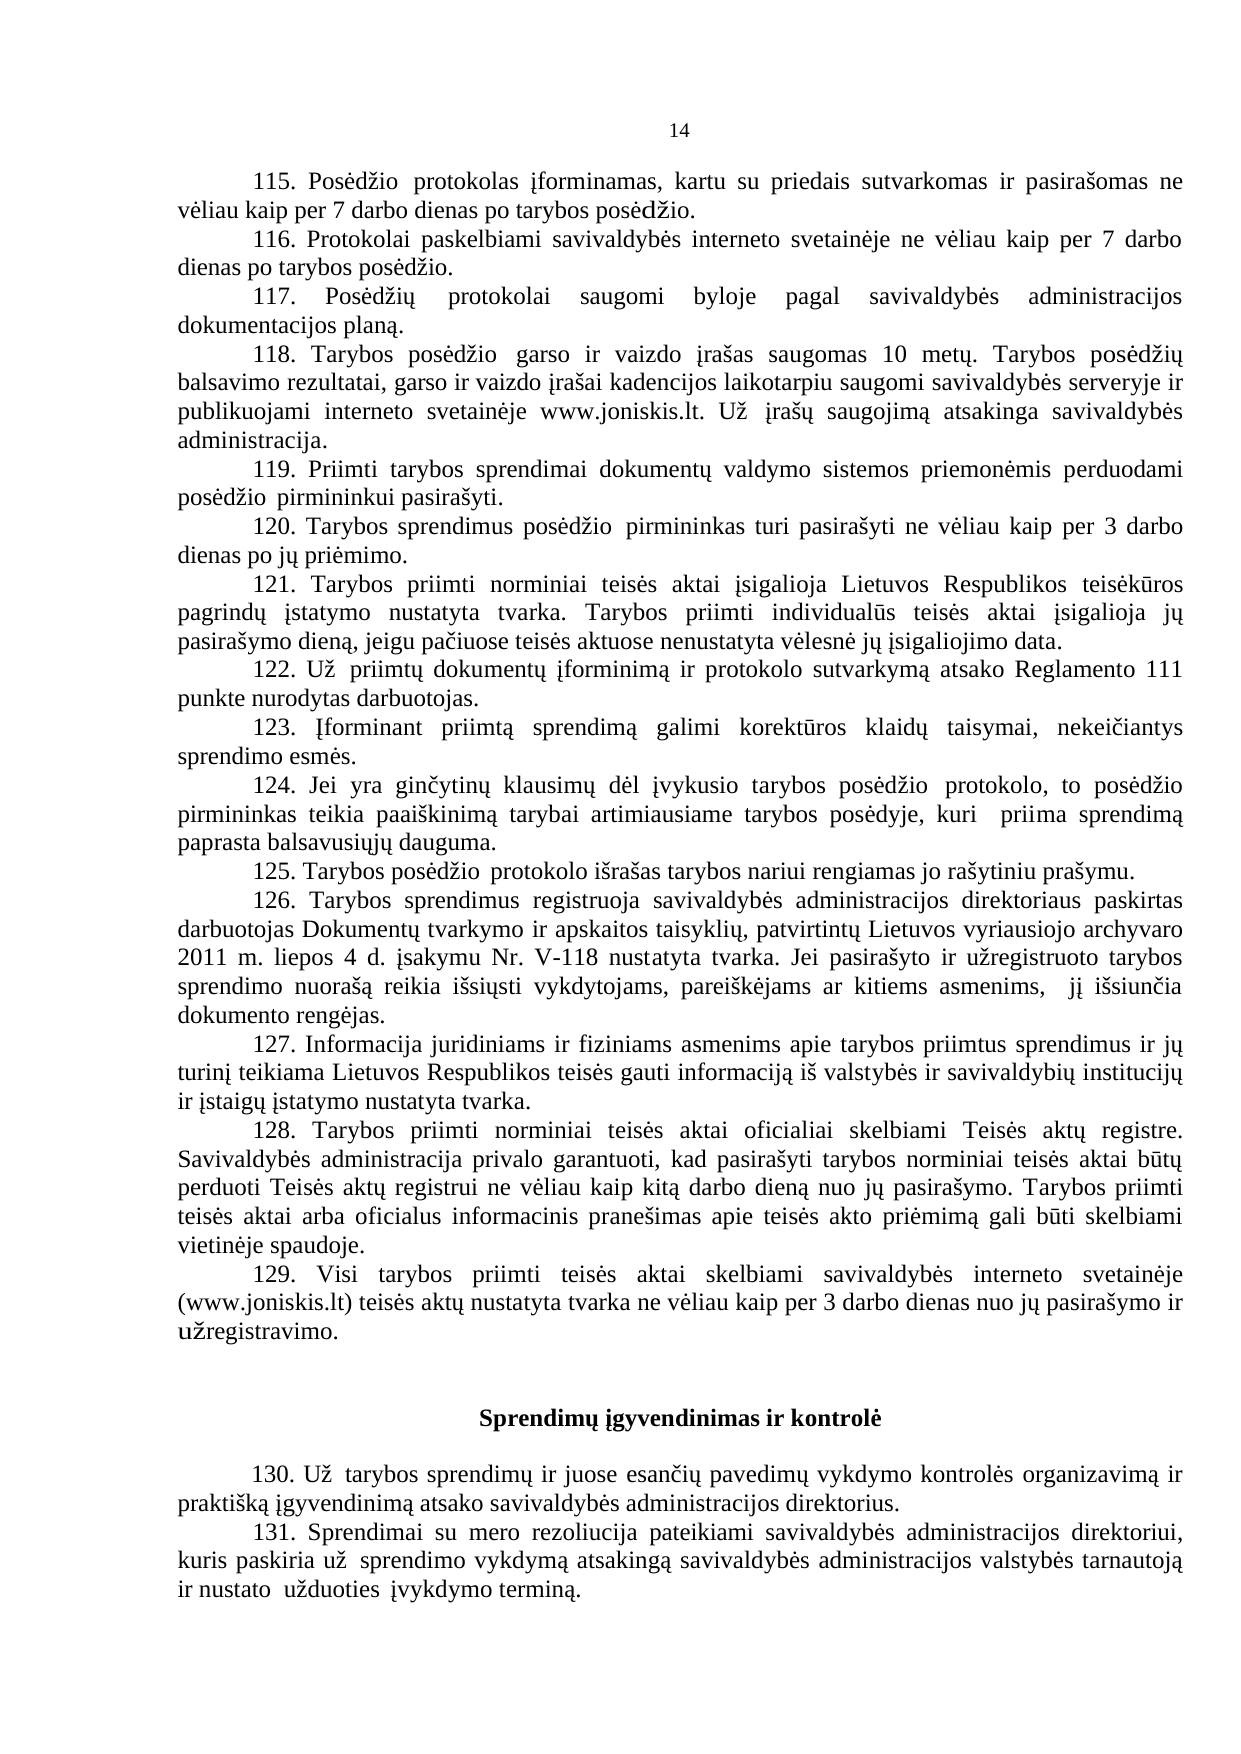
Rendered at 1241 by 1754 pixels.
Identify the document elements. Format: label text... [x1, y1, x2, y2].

text 117. Posėdžių protokolai saugomi byloje pagal savivaldybės administracijos dokumentacijos planą. [177, 281, 1183, 339]
text 126. Tarybos sprendimus registruoja savivaldybės administracijos direktoriaus paskirtas darbuotojas Dokumentų tvarkymo ir apskaitos taisyklių, patvirtintų Lietuvos vyriausiojo archyvaro 2011 m. liepos 4 d. įsakymu Nr. V-118 nustatyta tvarka. Jei pasirašyto ir užregistruoto tarybos sprendimo nuorašą reikia išsiųsti vykdytojams, pareiškėjams ar kitiems asmenims, jį išsiunčia dokumento rengėjas. [177, 885, 1183, 1029]
text 129. Visi tarybos priimti teisės aktai skelbiami savivaldybės interneto svetainėje (www.joniskis.lt) teisės aktų nustatyta tvarka ne vėliau kaip per 3 darbo dienas nuo jų pasirašymo ir užregistravimo. [177, 1259, 1183, 1345]
text 119. Priimti tarybos sprendimai dokumentų valdymo sistemos priemonėmis perduodami posėdžio pirmininkui pasirašyti. [177, 454, 1183, 511]
text 123. Įforminant priimtą sprendimą galimi korektūros klaidų taisymai, nekeičiantys sprendimo esmės. [177, 712, 1183, 770]
text 120. Tarybos sprendimus posėdžio pirmininkas turi pasirašyti ne vėliau kaip per 3 darbo dienas po jų priėmimo. [177, 511, 1183, 569]
text 122. Už priimtų dokumentų įforminimą ir protokolo sutvarkymą atsako Reglamento 111 punkte nurodytas darbuotojas. [177, 655, 1183, 712]
text 128. Tarybos priimti norminiai teisės aktai oficialiai skelbiami Teisės aktų registre. Savivaldybės administracija privalo garantuoti, kad pasirašyti tarybos norminiai teisės aktai būtų perduoti Teisės aktų registrui ne vėliau kaip kitą darbo dieną nuo jų pasirašymo. Tarybos priimti teisės aktai arba oficialus informacinis pranešimas apie teisės akto priėmimą gali būti skelbiami vietinėje spaudoje. [177, 1115, 1183, 1259]
text Sprendimų įgyvendinimas ir kontrolė [177, 1403, 1183, 1432]
text 131. Sprendimai su mero rezoliucija pateikiami savivaldybės administracijos direktoriui, kuris paskiria už sprendimo vykdymą atsakingą savivaldybės administracijos valstybės tarnautoją ir nustato užduoties įvykdymo terminą. [177, 1517, 1183, 1603]
text 130. Už tarybos sprendimų ir juose esančių pavedimų vykdymo kontrolės organizavimą ir praktišką įgyvendinimą atsako savivaldybės administracijos direktorius. [177, 1459, 1183, 1517]
text 125. Tarybos posėdžio protokolo išrašas tarybos nariui rengiamas jo rašytiniu prašymu. [177, 856, 1183, 885]
text 124. Jei yra ginčytinų klausimų dėl įvykusio tarybos posėdžio protokolo, to posėdžio pirmininkas teikia paaiškinimą tarybai artimiausiame tarybos posėdyje, kuri priima sprendimą paprasta balsavusiųjų dauguma. [177, 770, 1183, 856]
text 115. Posėdžio protokolas įforminamas, kartu su priedais sutvarkomas ir pasirašomas ne vėliau kaip per 7 darbo dienas po tarybos posėdžio. [177, 166, 1183, 224]
text 118. Tarybos posėdžio garso ir vaizdo įrašas saugomas 10 metų. Tarybos posėdžių balsavimo rezultatai, garso ir vaizdo įrašai kadencijos laikotarpiu saugomi savivaldybės serveryje ir publikuojami interneto svetainėje www.joniskis.lt. Už įrašų saugojimą atsakinga savivaldybės administracija. [177, 339, 1183, 454]
text 116. Protokolai paskelbiami savivaldybės interneto svetainėje ne vėliau kaip per 7 darbo dienas po tarybos posėdžio. [177, 224, 1183, 281]
text 121. Tarybos priimti norminiai teisės aktai įsigalioja Lietuvos Respublikos teisėkūros pagrindų įstatymo nustatyta tvarka. Tarybos priimti individualūs teisės aktai įsigalioja jų pasirašymo dieną, jeigu pačiuose teisės aktuose nenustatyta vėlesnė jų įsigaliojimo data. [177, 569, 1183, 655]
text 127. Informacija juridiniams ir fiziniams asmenims apie tarybos priimtus sprendimus ir jų turinį teikiama Lietuvos Respublikos teisės gauti informaciją iš valstybės ir savivaldybių institucijų ir įstaigų įstatymo nustatyta tvarka. [177, 1029, 1183, 1115]
